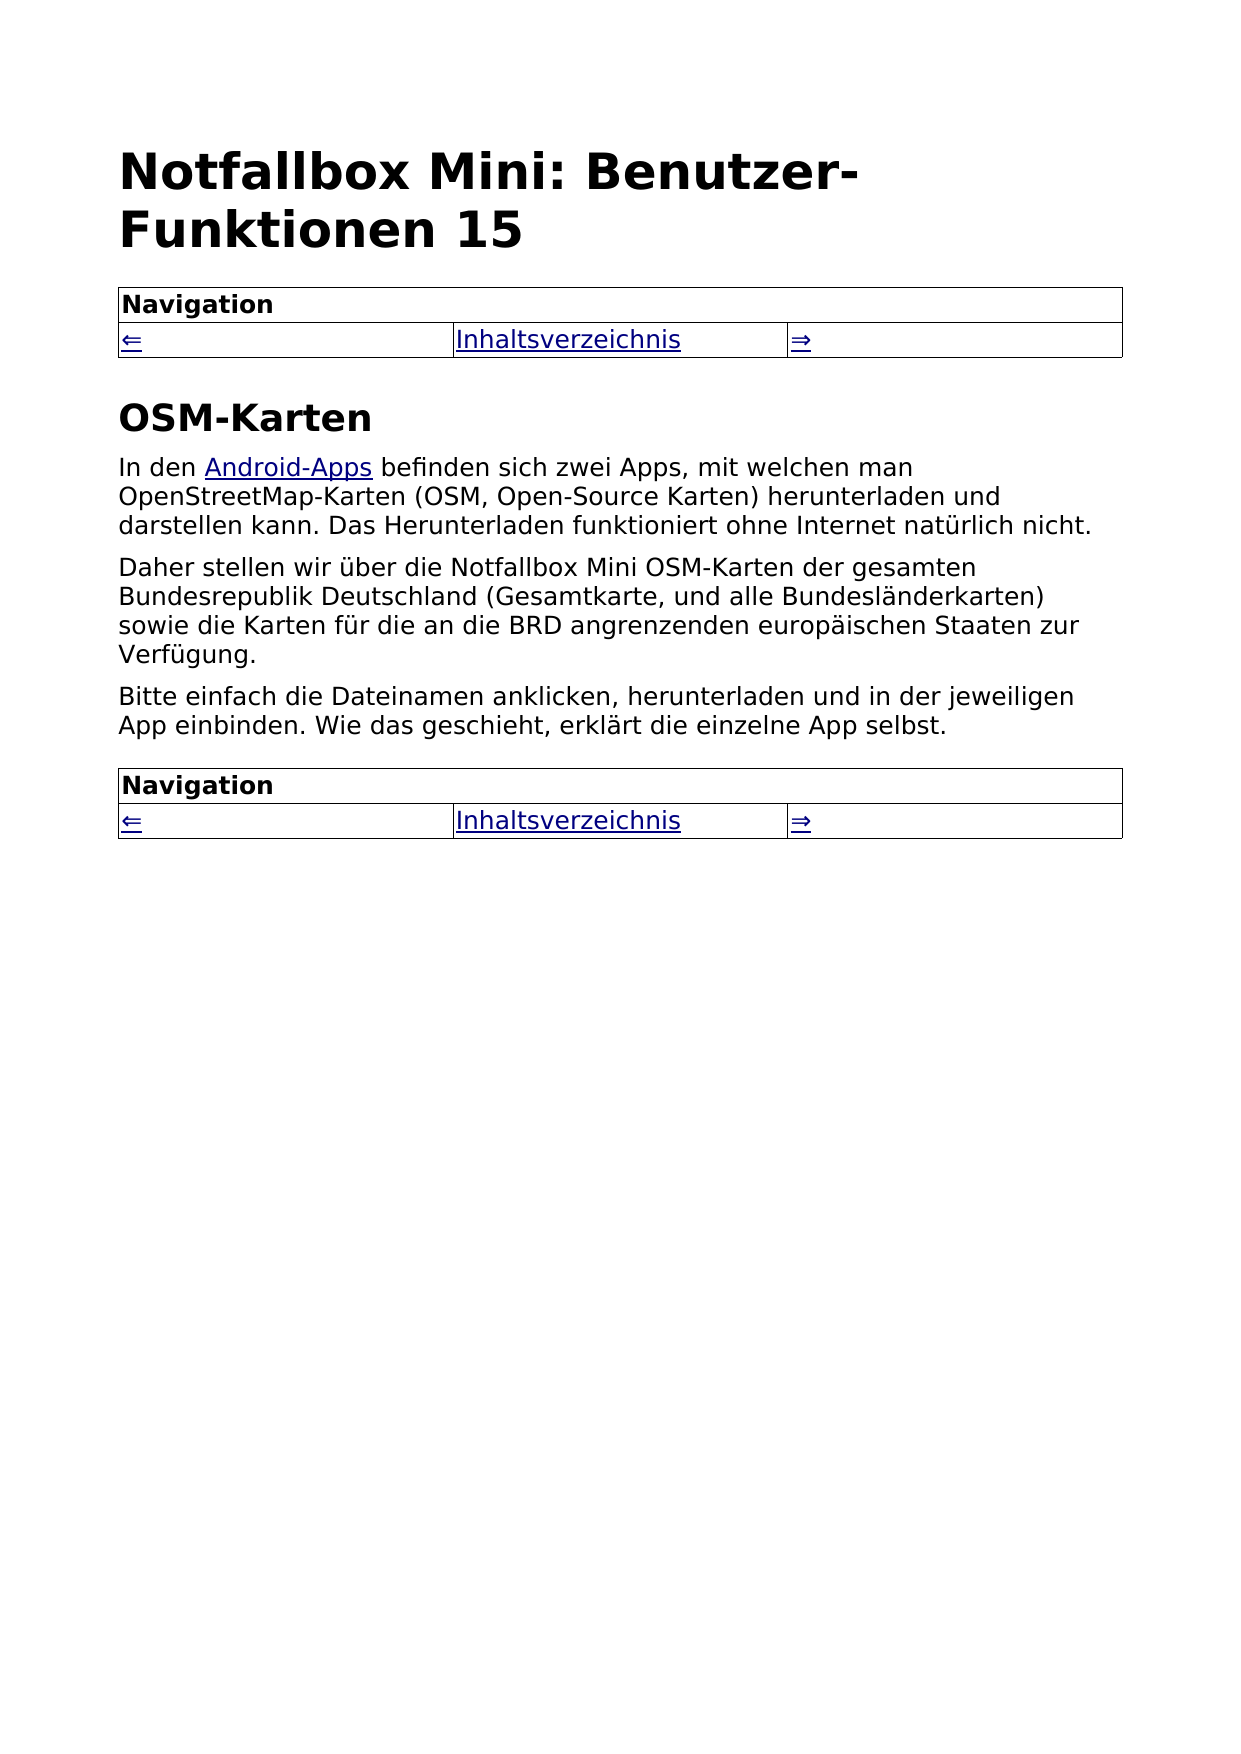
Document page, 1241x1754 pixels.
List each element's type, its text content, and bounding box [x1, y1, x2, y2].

subtitle Notfallbox Mini: Benutzer-Funktionen 15 [118, 143, 1122, 259]
text Daher stellen wir über die Notfallbox Mini OSM-Karten der gesamten Bundesrepublik Deutschland (Gesamtkarte, und alle Bundesländerkarten) sowie die Karten für die an die BRD angrenzenden europäischen Staaten zur Verfügung. [118, 553, 1122, 670]
table_cell ⇐ [119, 323, 453, 357]
subtitle OSM-Karten [118, 397, 1122, 441]
text In den Android-Apps befinden sich zwei Apps, mit welchen man OpenStreetMap-Karten (OSM, Open-Source Karten) herunterladen und darstellen kann. Das Herunterladen funktioniert ohne Internet natürlich nicht. [118, 453, 1122, 541]
table_cell ⇐ [119, 804, 453, 838]
text Bitte einfach die Dateinamen anklicken, herunterladen und in der jeweiligen App einbinden. Wie das geschieht, erklärt die einzelne App selbst. [118, 682, 1122, 741]
table_cell ⇒ [788, 804, 1122, 838]
table_header Navigation [119, 288, 1122, 322]
table_cell Inhaltsverzeichnis [454, 804, 787, 838]
table_cell Inhaltsverzeichnis [454, 323, 787, 357]
table_cell ⇒ [788, 323, 1122, 357]
table_header Navigation [119, 769, 1122, 803]
